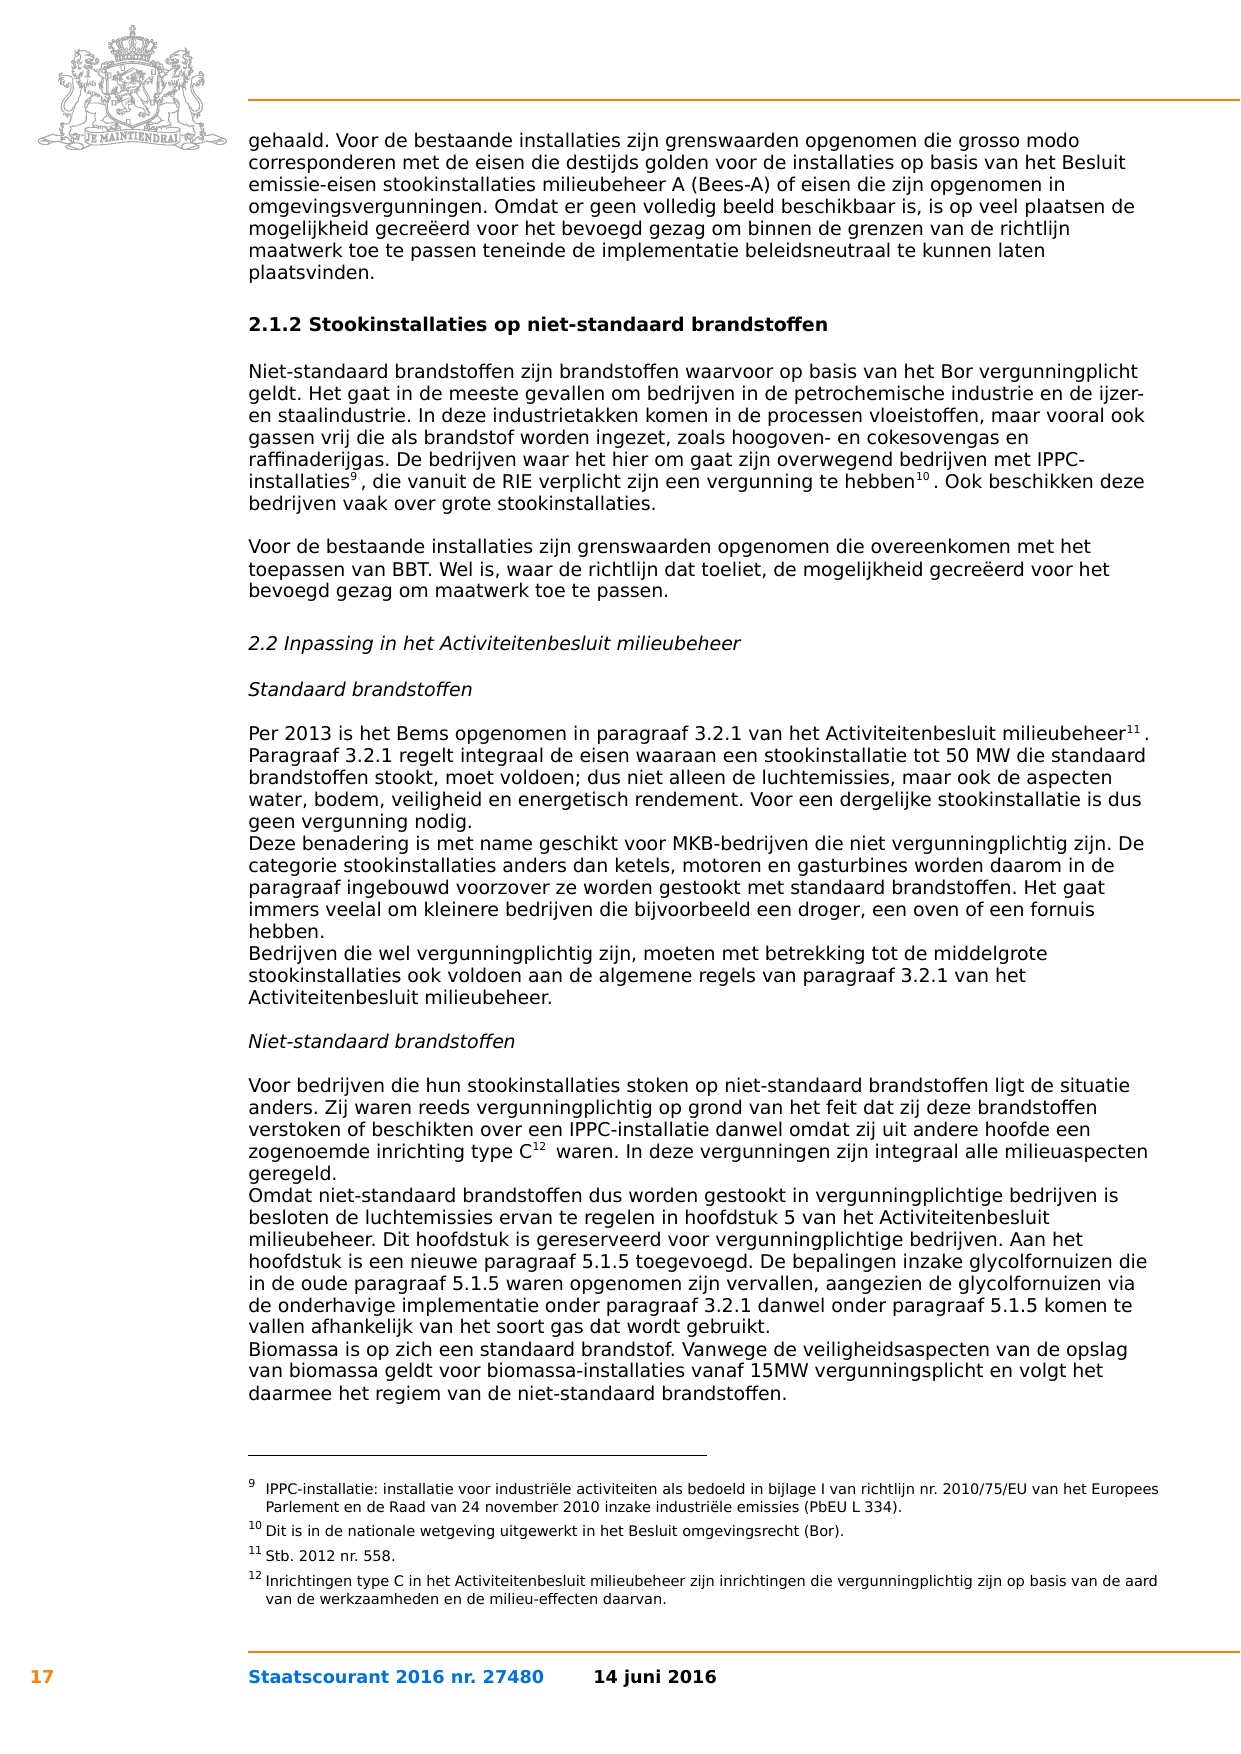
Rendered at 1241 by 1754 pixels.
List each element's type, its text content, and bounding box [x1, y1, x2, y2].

text Per 2013 is het Bems opgenomen in paragraaf 3.2.1 van het Activiteitenbesluit milieubeheer. Paragraaf 3.2.1 regelt integraal de eisen waaraan een stookinstallatie tot 50 MW die standaard brandstoffen stookt, moet voldoen; dus niet alleen de luchtemissies, maar ook de aspecten water, bodem, veiligheid en energetisch rendement. Voor een dergelijke stookinstallatie is dus geen vergunning nodig. [248, 723, 1163, 833]
subtitle 2.1.2 Stookinstallaties op niet-standaard brandstoffen [248, 314, 1163, 336]
text Dit is in de nationale wetgeving uitgewerkt in het Besluit omgevingsrecht (Bor). [248, 1519, 1163, 1541]
subtitle Niet-standaard brandstoffen [248, 1031, 1163, 1053]
text gehaald. Voor de bestaande installaties zijn grenswaarden opgenomen die grosso modo corresponderen met de eisen die destijds golden voor de installaties op basis van het Besluit emissie-eisen stookinstallaties milieubeheer A (Bees-A) of eisen die zijn opgenomen in omgevingsvergunningen. Omdat er geen volledig beeld beschikbaar is, is op veel plaatsen de mogelijkheid gecreëerd voor het bevoegd gezag om binnen de grenzen van de richtlijn maatwerk toe te passen teneinde de implementatie beleidsneutraal te kunnen laten plaatsvinden. [248, 130, 1163, 284]
text Inrichtingen type C in het Activiteitenbesluit milieubeheer zijn inrichtingen die vergunningplichtig zijn op basis van de aard van de werkzaamheden en de milieu-effecten daarvan. [248, 1569, 1163, 1608]
text Voor bedrijven die hun stookinstallaties stoken op niet-standaard brandstoffen ligt de situatie anders. Zij waren reeds vergunningplichtig op grond van het feit dat zij deze brandstoffen verstoken of beschikten over een IPPC-installatie danwel omdat zij uit andere hoofde een zogenoemde inrichting type C waren. In deze vergunningen zijn integraal alle milieuaspecten geregeld. [248, 1075, 1163, 1184]
text IPPC-installatie: installatie voor industriële activiteiten als bedoeld in bijlage I van richtlijn nr. 2010/75/EU van het Europees Parlement en de Raad van 24 november 2010 inzake industriële emissies (PbEU L 334). [248, 1477, 1163, 1516]
text Deze benadering is met name geschikt voor MKB-bedrijven die niet vergunningplichtig zijn. De categorie stookinstallaties anders dan ketels, motoren en gasturbines worden daarom in de paragraaf ingebouwd voorzover ze worden gestookt met standaard brandstoffen. Het gaat immers veelal om kleinere bedrijven die bijvoorbeeld een droger, een oven of een fornuis hebben. [248, 833, 1163, 943]
text Bedrijven die wel vergunningplichtig zijn, moeten met betrekking tot de middelgrote stookinstallaties ook voldoen aan de algemene regels van paragraaf 3.2.1 van het Activiteitenbesluit milieubeheer. [248, 943, 1163, 1009]
subtitle Standaard brandstoffen [248, 679, 1163, 701]
text Omdat niet-standaard brandstoffen dus worden gestookt in vergunningplichtige bedrijven is besloten de luchtemissies ervan te regelen in hoofdstuk 5 van het Activiteitenbesluit milieubeheer. Dit hoofdstuk is gereserveerd voor vergunningplichtige bedrijven. Aan het hoofdstuk is een nieuwe paragraaf 5.1.5 toegevoegd. De bepalingen inzake glycolfornuizen die in de oude paragraaf 5.1.5 waren opgenomen zijn vervallen, aangezien de glycolfornuizen via de onderhavige implementatie onder paragraaf 3.2.1 danwel onder paragraaf 5.1.5 komen te vallen afhankelijk van het soort gas dat wordt gebruikt. [248, 1184, 1163, 1338]
picture [38, 25, 227, 150]
text Stb. 2012 nr. 558. [248, 1544, 1163, 1566]
text Voor de bestaande installaties zijn grenswaarden opgenomen die overeenkomen met het toepassen van BBT. Wel is, waar de richtlijn dat toeliet, de mogelijkheid gecreëerd voor het bevoegd gezag om maatwerk toe te passen. [248, 536, 1163, 602]
text Biomassa is op zich een standaard brandstof. Vanwege de veiligheidsaspecten van de opslag van biomassa geldt voor biomassa-installaties vanaf 15MW vergunningsplicht en volgt het daarmee het regiem van de niet-standaard brandstoffen. [248, 1338, 1163, 1404]
subtitle 2.2 Inpassing in het Activiteitenbesluit milieubeheer [248, 632, 1163, 654]
text Niet-standaard brandstoffen zijn brandstoffen waarvoor op basis van het Bor vergunningplicht geldt. Het gaat in de meeste gevallen om bedrijven in de petrochemische industrie en de ijzer- en staalindustrie. In deze industrietakken komen in de processen vloeistoffen, maar vooral ook gassen vrij die als brandstof worden ingezet, zoals hoogoven- en cokesovengas en raffinaderijgas. De bedrijven waar het hier om gaat zijn overwegend bedrijven met IPPC-installaties, die vanuit de RIE verplicht zijn een vergunning te hebben. Ook beschikken deze bedrijven vaak over grote stookinstallaties. [248, 361, 1163, 514]
